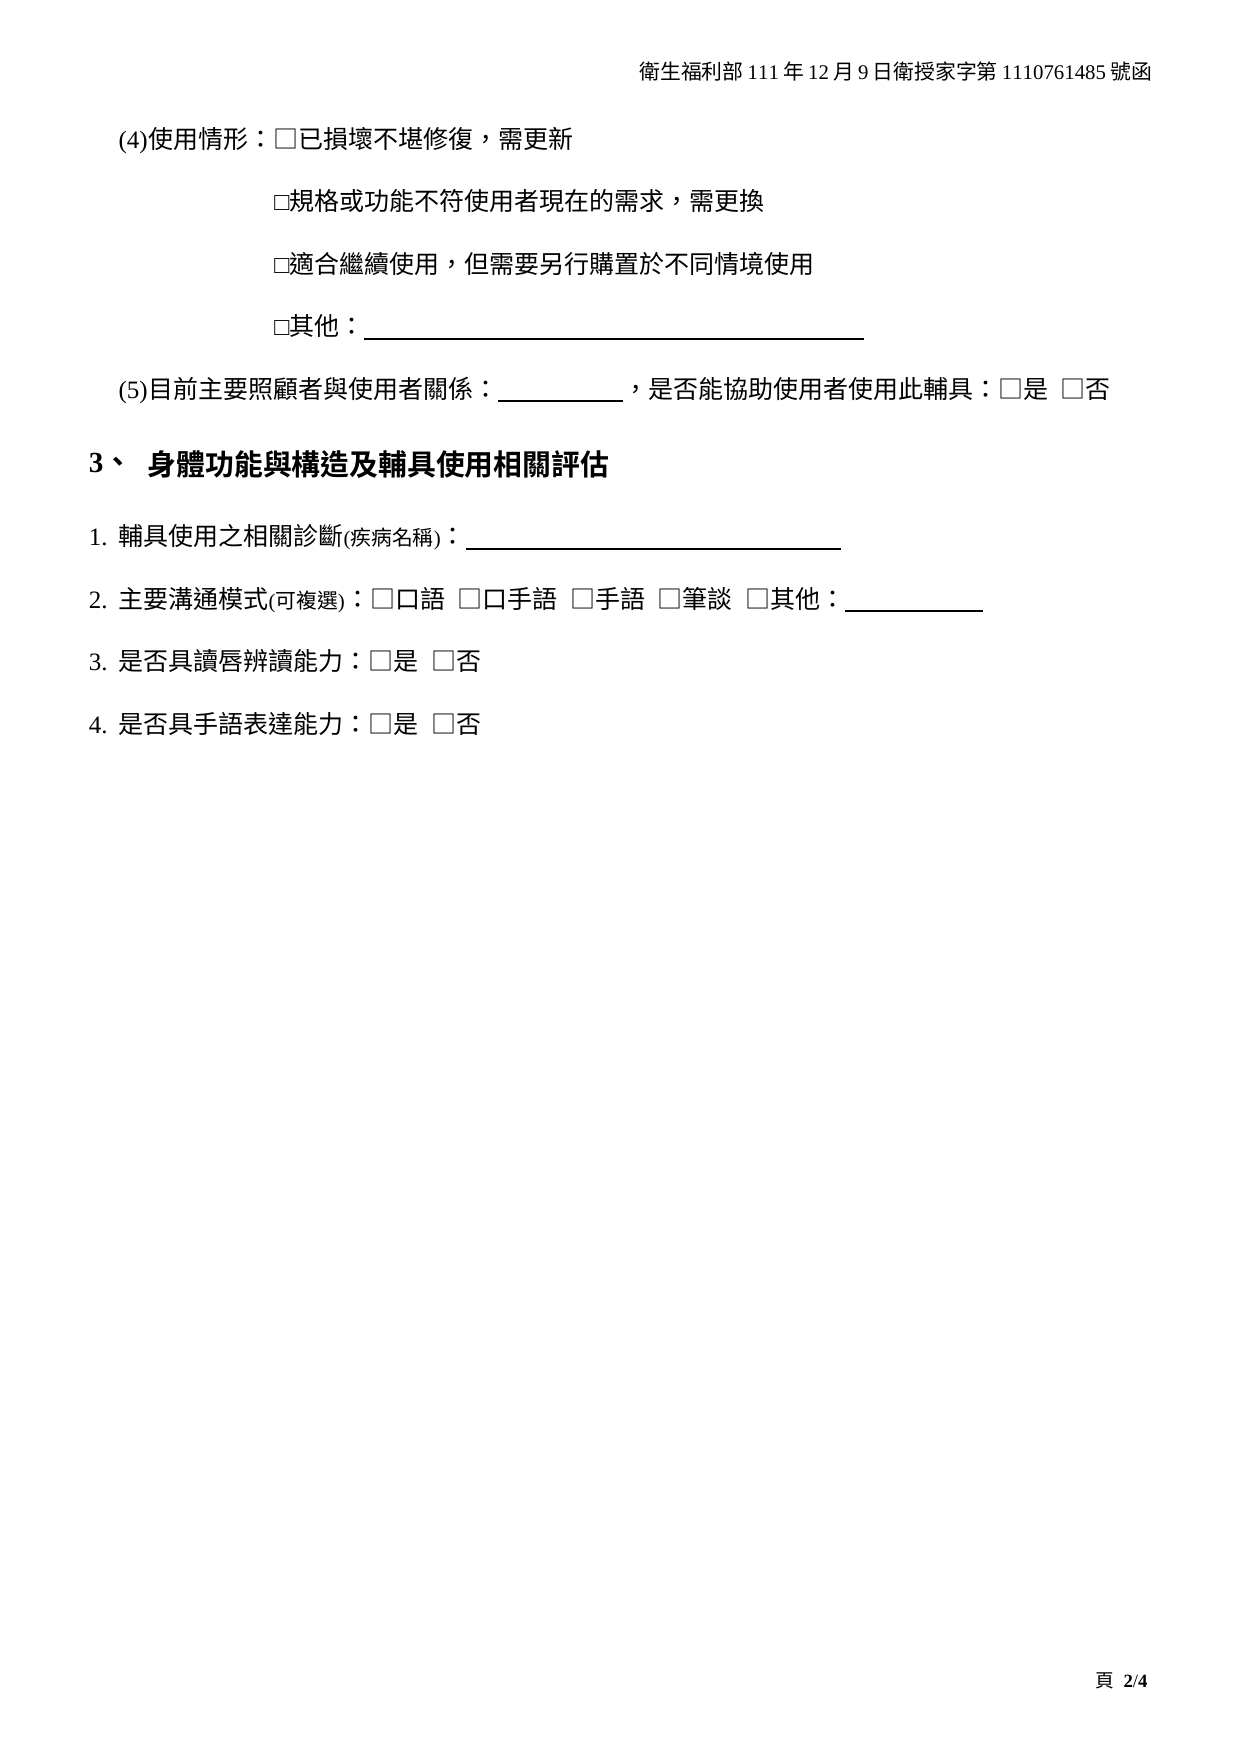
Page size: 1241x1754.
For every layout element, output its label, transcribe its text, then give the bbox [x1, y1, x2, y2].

list 是否具讀唇辨讀能力：□是 □否 [89, 618, 1152, 681]
list 輔具使用之相關診斷(疾病名稱)： [89, 493, 1152, 556]
text □規格或功能不符使用者現在的需求，需更換 [263, 158, 1152, 221]
list 主要溝通模式(可複選)：□口語 □口手語 □手語 □筆談 □其他： [89, 556, 1152, 618]
text □其他： [263, 283, 1152, 346]
list 目前主要照顧者與使用者關係： ，是否能協助使用者使用此輔具：□是 □否 [118, 346, 1152, 408]
text □適合繼續使用，但需要另行購置於不同情境使用 [263, 221, 1152, 283]
list 身體功能與構造及輔具使用相關評估 [89, 419, 1152, 482]
list 使用情形：□已損壞不堪修復，需更新 [118, 96, 1152, 158]
list 是否具手語表達能力：□是 □否 [89, 681, 1152, 743]
